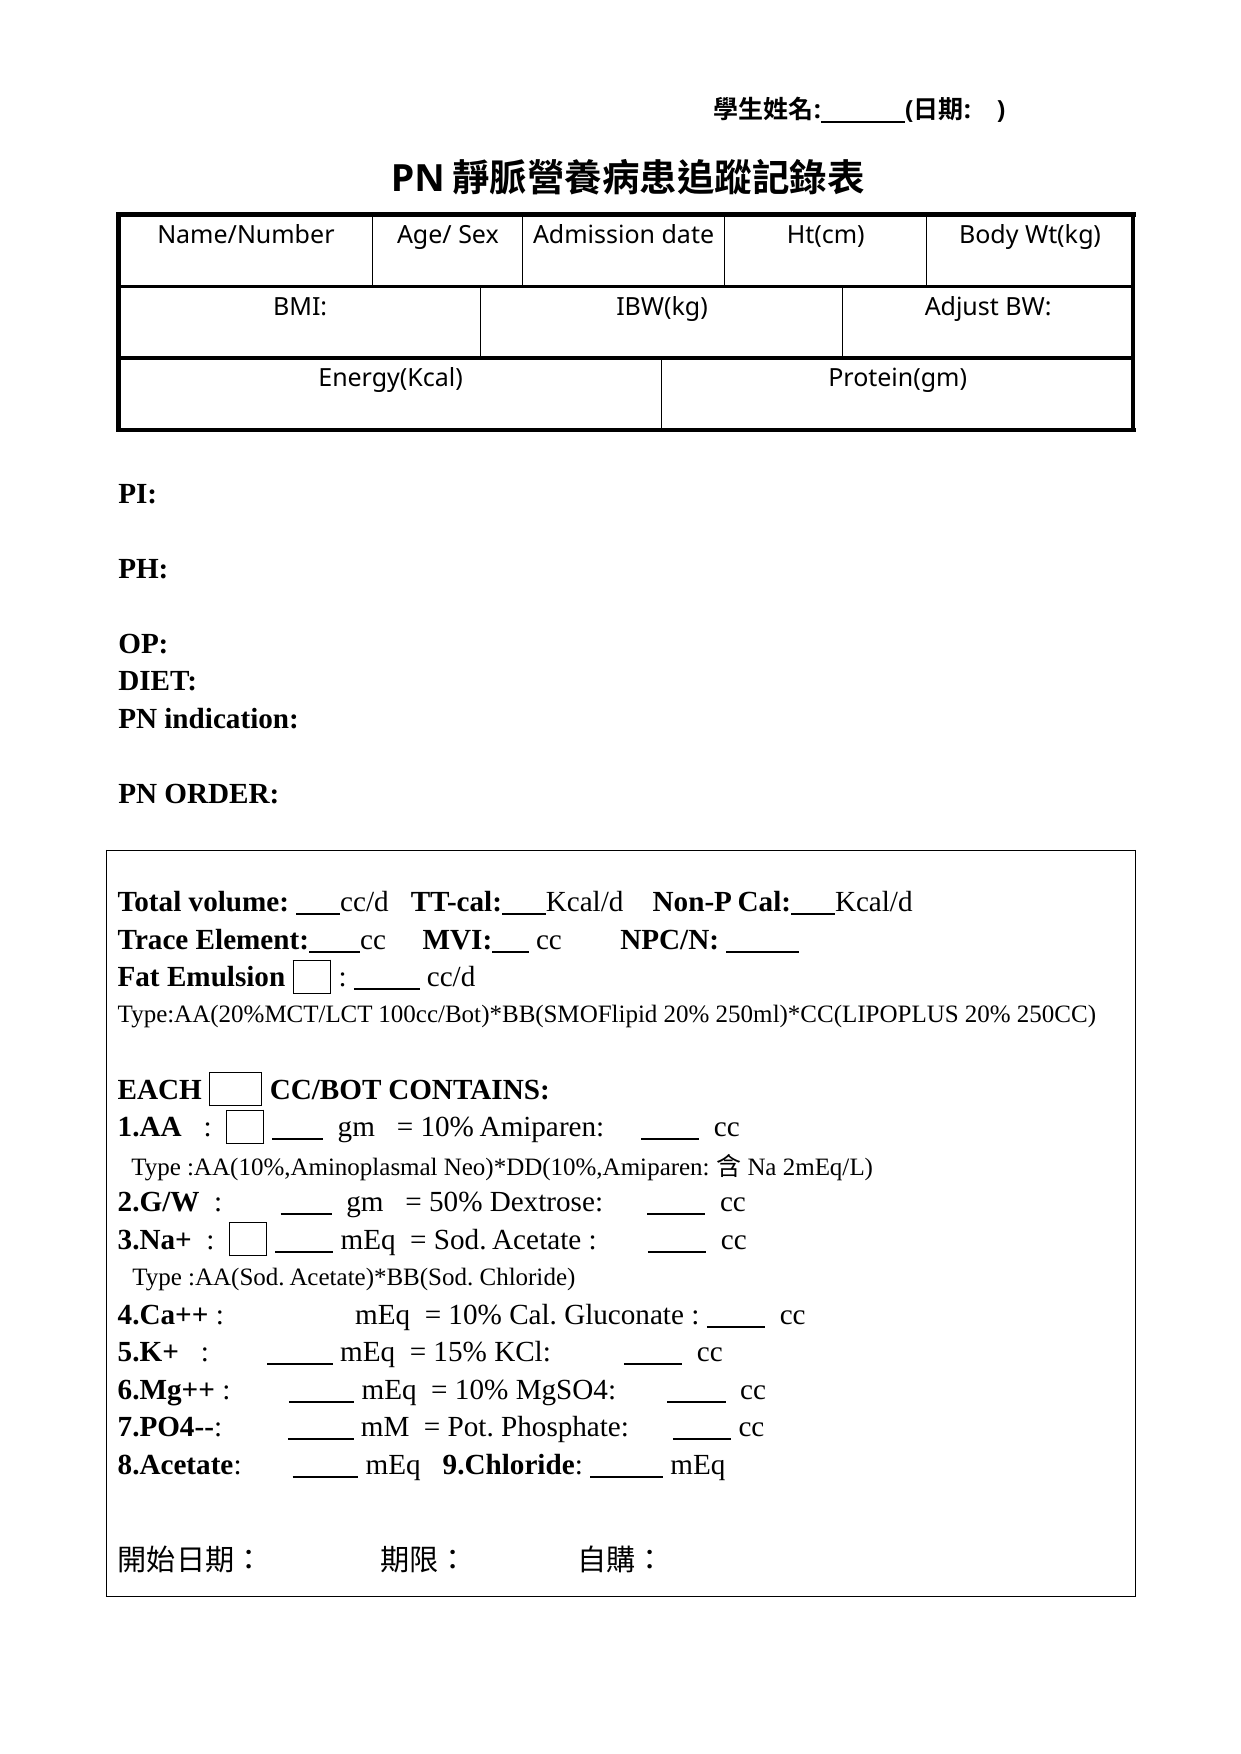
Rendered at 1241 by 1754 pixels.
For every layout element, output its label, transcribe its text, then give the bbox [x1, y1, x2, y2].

table_header Name/Number [121, 217, 372, 285]
text PN ORDER: [118, 775, 1137, 812]
text PN indication: [118, 700, 1137, 737]
table_header Age/ Sex [373, 217, 522, 285]
table_header Total volume: cc/d TT-cal: Kcal/d Non-P Cal: Kcal/d Trace Element: cc MVI: cc NPC/N: Fat Emulsion : cc/d Type:AA(20%MCT/LCT 100cc/Bot)*BB(SMOFlipid 20% 250ml)*CC(LIPOPLUS 20% 250CC) EACH CC/BOT CONTAINS: 1.AA : gm = 10% Amiparen: cc Type :AA(10%,Aminoplasmal Neo)*DD(10%,Amiparen: 含 Na 2mEq/L) 2.G/W : gm = 50% Dextrose: cc 3.Na+ : mEq = Sod. Acetate : cc Type :AA(Sod. Acetate)*BB(Sod. Chloride) 4.Ca++ : mEq = 10% Cal. Gluconate : cc 5.K+ : mEq = 15% KCl: cc 6.Mg++ : mEq = 10% MgSO4: cc 7.PO4--: mM = Pot. Phosphate: cc 8.Acetate: mEq 9.Chloride: mEq 開始日期： 期限： 自購： [107, 851, 1135, 1596]
table_cell Energy(Kcal) [121, 360, 661, 428]
table_header Ht(cm) [725, 217, 926, 285]
text [698, 82, 1153, 134]
text PH: [118, 550, 1137, 587]
table_cell Protein(gm) [662, 360, 1131, 428]
text OP: [118, 625, 1137, 662]
table_cell Adjust BW: [843, 288, 1131, 356]
table_header Admission date [523, 217, 724, 285]
table_cell IBW(kg) [481, 288, 842, 356]
table_header Body Wt(kg) [927, 217, 1131, 285]
text DIET: [118, 662, 1137, 700]
table_cell BMI: [121, 288, 480, 356]
text 學生姓名: (日期: ) [713, 90, 1138, 126]
text PN靜脈營養病患追蹤記錄表 [118, 137, 1137, 212]
text PI: [118, 475, 1137, 512]
